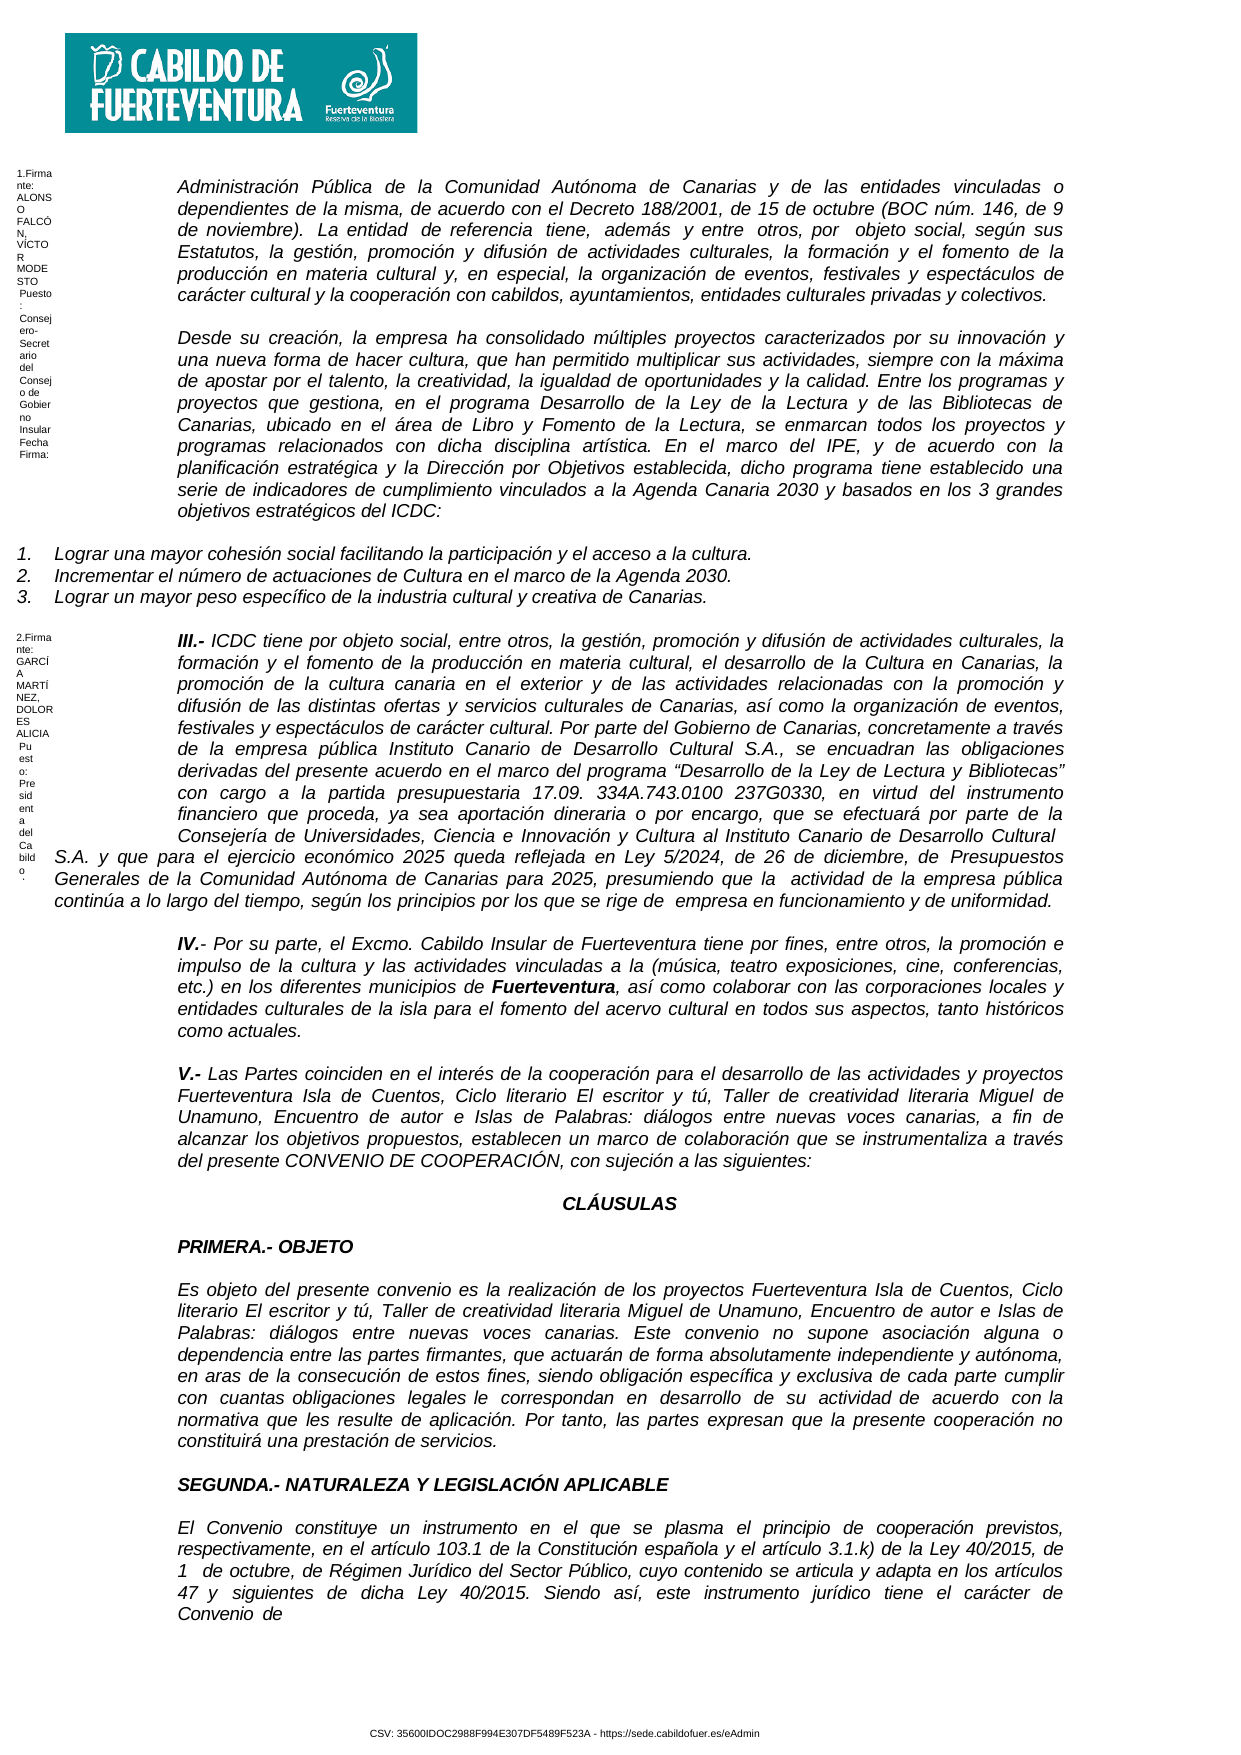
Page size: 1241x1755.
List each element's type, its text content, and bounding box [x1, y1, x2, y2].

list Lograr un mayor peso específico de la industria cultural y creativa de Canarias. [17, 587, 1241, 608]
text Administración Pública de la Comunidad Autónoma de Canarias y de las entidades vinculadas o dependientes de la misma, de acuerdo con el Decreto 188/2001, de 15 de octubre (BOC núm. 146, de 9 de noviembre). La entidad de referencia tiene, además y entre otros, por objeto social, según sus Estatutos, la gestión, promoción y difusión de actividades culturales, la formación y el fomento de la producción en materia cultural y, en especial, la organización de eventos, festivales y espectáculos de carácter cultural y la cooperación con cabildos, ayuntamientos, entidades culturales privadas y colectivos. [177, 176, 1064, 306]
text Puesto: Presidenta del Cabildo de Fuerteventura Fecha Firma: 29/04/2025 13:27:34 [19, 740, 36, 879]
text Desde su creación, la empresa ha consolidado múltiples proyectos caracterizados por su innovación y una nueva forma de hacer cultura, que han permitido multiplicar sus actividades, siempre con la máxima de apostar por el talento, la creatividad, la igualdad de oportunidades y la calidad. Entre los programas y proyectos que gestiona, en el programa Desarrollo de la Ley de la Lectura y de las Bibliotecas de Canarias, ubicado en el área de Libro y Fomento de la Lectura, se enmarcan todos los proyectos y programas relacionados con dicha disciplina artística. En el marco del IPE, y de acuerdo con la planificación estratégica y la Dirección por Objetivos establecida, dicho programa tiene establecido una serie de indicadores de cumplimiento vinculados a la Agenda Canaria 2030 y basados en los 3 grandes objetivos estratégicos del ICDC: [177, 327, 1064, 522]
text Puesto: Consejero-Secretario del Consejo de Gobierno Insular Fecha Firma: 29/04/2025 10:49:47 [19, 288, 52, 463]
text IV.- Por su parte, el Excmo. Cabildo Insular de Fuerteventura tiene por fines, entre otros, la promoción e impulso de la cultura y las actividades vinculadas a la (música, teatro exposiciones, cine, conferencias, etc.) en los diferentes municipios de Fuerteventura, así como colaborar con las corporaciones locales y entidades culturales de la isla para el fomento del acervo cultural en todos sus aspectos, tanto históricos como actuales. [177, 933, 1064, 1041]
text 2.Firmante: GARCÍA MARTÍNEZ, DOLORES ALICIA [16, 632, 53, 740]
text III.- ICDC tiene por objeto social, entre otros, la gestión, promoción y difusión de actividades culturales, la formación y el fomento de la producción en materia cultural, el desarrollo de la Cultura en Canarias, la promoción de la cultura canaria en el exterior y de las actividades relacionadas con la promoción y difusión de las distintas ofertas y servicios culturales de Canarias, así como la organización de eventos, festivales y espectáculos de carácter cultural. Por parte del Gobierno de Canarias, concretamente a través de la empresa pública Instituto Canario de Desarrollo Cultural S.A., se encuadran las obligaciones derivadas del presente acuerdo en el marco del programa “Desarrollo de la Ley de Lectura y Bibliotecas” con cargo a la partida presupuestaria 17.09. 334A.743.0100 237G0330, en virtud del instrumento financiero que proceda, ya sea aportación dineraria o por encargo, que se efectuará por parte de la Consejería de Universidades, Ciencia e Innovación y Cultura al Instituto Canario de Desarrollo Cultural [177, 630, 1064, 846]
text El Convenio constituye un instrumento en el que se plasma el principio de cooperación previstos, respectivamente, en el artículo 103.1 de la Constitución española y el artículo 3.1.k) de la Ley 40/2015, de 1 de octubre, de Régimen Jurídico del Sector Público, cuyo contenido se articula y adapta en los artículos 47 y siguientes de dicha Ley 40/2015. Siendo así, este instrumento jurídico tiene el carácter de Convenio de [177, 1517, 1064, 1625]
text SEGUNDA.- NATURALEZA Y LEGISLACIÓN APLICABLE [177, 1473, 1241, 1495]
text 1.Firmante: ALONSO FALCÓN, VÍCTOR MODESTO [17, 167, 54, 287]
text CLÁUSULAS [561, 1192, 680, 1214]
text V.- Las Partes coinciden en el interés de la cooperación para el desarrollo de las actividades y proyectos Fuerteventura Isla de Cuentos, Ciclo literario El escritor y tú, Taller de creatividad literaria Miguel de Unamuno, Encuentro de autor e Islas de Palabras: diálogos entre nuevas voces canarias, a fin de alcanzar los objetivos propuestos, establecen un marco de colaboración que se instrumentaliza a través del presente CONVENIO DE COOPERACIÓN, con sujeción a las siguientes: [177, 1063, 1064, 1171]
text Es objeto del presente convenio es la realización de los proyectos Fuerteventura Isla de Cuentos, Ciclo literario El escritor y tú, Taller de creatividad literaria Miguel de Unamuno, Encuentro de autor e Islas de Palabras: diálogos entre nuevas voces canarias. Este convenio no supone asociación alguna o dependencia entre las partes firmantes, que actuarán de forma absolutamente independiente y autónoma, en aras de la consecución de estos fines, siendo obligación específica y exclusiva de cada parte cumplir con cuantas obligaciones legales le correspondan en desarrollo de su actividad de acuerdo con la normativa que les resulte de aplicación. Por tanto, las partes expresan que la presente cooperación no constituirá una prestación de servicios. [177, 1279, 1064, 1452]
list y que para el ejercicio económico 2025 queda reflejada en Ley 5/2024, de 26 de diciembre, de Presupuestos Generales de la Comunidad Autónoma de Canarias para 2025, presumiendo que la actividad de la empresa pública continúa a lo largo del tiempo, según los principios por los que se rige de empresa en funcionamiento y de uniformidad. [54, 846, 1064, 911]
text PRIMERA.- OBJETO [177, 1236, 1241, 1257]
list Incrementar el número de actuaciones de Cultura en el marco de la Agenda 2030. [17, 565, 1241, 587]
list Lograr una mayor cohesión social facilitando la participación y el acceso a la cultura. [17, 543, 1241, 565]
